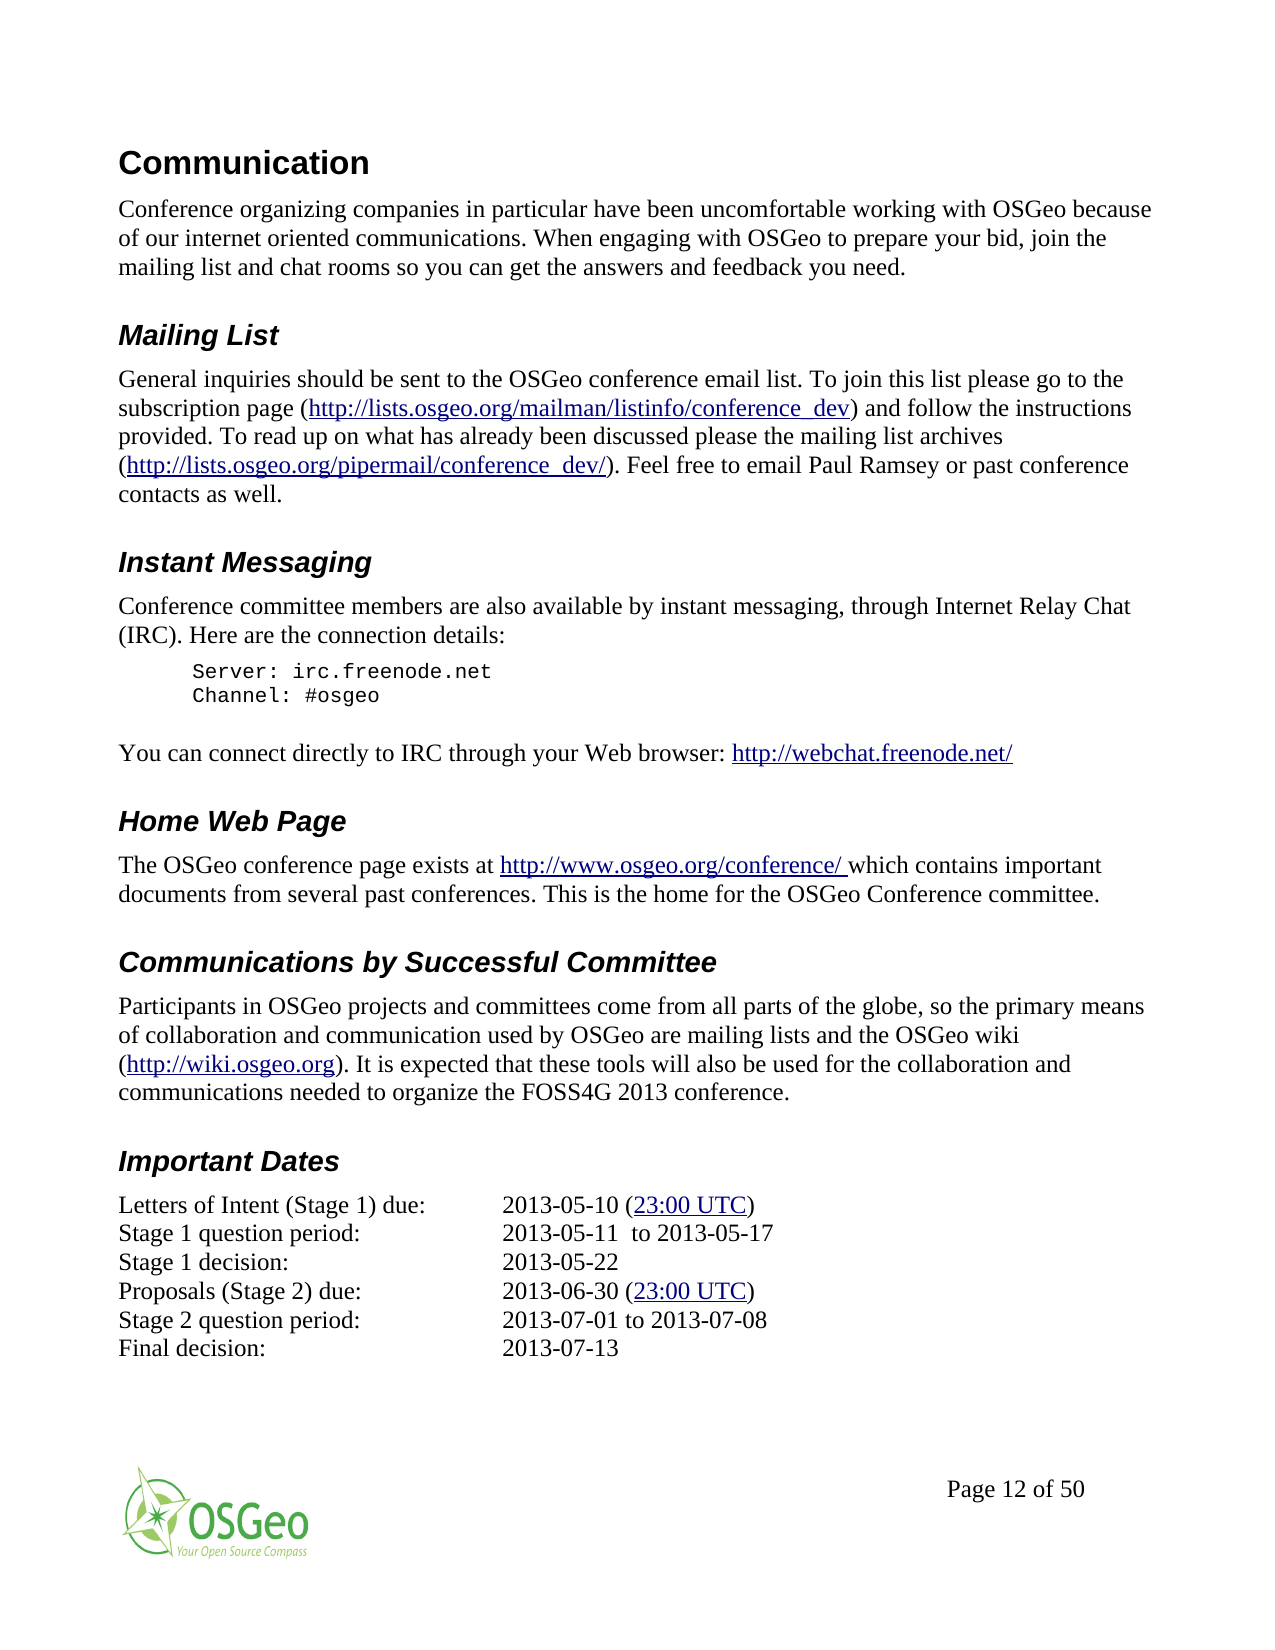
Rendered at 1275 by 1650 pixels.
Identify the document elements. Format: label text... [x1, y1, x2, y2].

text Letters of Intent (Stage 1) due: 2013-05-10 (23:00 UTC) Stage 1 question period: 2013-05-11 to 2013-05-17 Stage 1 decision: 2013-05-22 Proposals (Stage 2) due: 2013-06-30 (23:00 UTC) Stage 2 question period: 2013-07-01 to 2013-07-08 Final decision: 2013-07-13 [118, 1190, 1157, 1362]
subtitle Home Web Page [118, 804, 1157, 838]
text The OSGeo conference page exists at http://www.osgeo.org/conference/ which contains important documents from several past conferences. This is the home for the OSGeo Conference committee. [118, 850, 1157, 908]
text General inquiries should be sent to the OSGeo conference email list. To join this list please go to the subscription page (http://lists.osgeo.org/mailman/listinfo/conference_dev) and follow the instructions provided. To read up on what has already been discussed please the mailing list archives (http://lists.osgeo.org/pipermail/conference_dev/). Feel free to email Paul Ramsey or past conference contacts as well. [118, 364, 1157, 508]
subtitle Important Dates [118, 1144, 1157, 1177]
text Conference organizing companies in particular have been uncomfortable working with OSGeo because of our internet oriented communications. When engaging with OSGeo to prepare your bid, join the mailing list and chat rooms so you can get the answers and feedback you need. [118, 194, 1157, 280]
text Channel: #osgeo [118, 685, 1157, 708]
text Conference committee members are also available by instant messaging, through Internet Relay Chat (IRC). Here are the connection details: [118, 591, 1157, 649]
text You can connect directly to IRC through your Web browser: http://webchat.freenode.net/ [118, 738, 1157, 767]
subtitle Communications by Successful Committee [118, 945, 1157, 979]
subtitle Mailing List [118, 318, 1157, 351]
subtitle Instant Messaging [118, 545, 1157, 579]
text Server: irc.freenode.net [118, 661, 1157, 685]
text Participants in OSGeo projects and committees come from all parts of the globe, so the primary means of collaboration and communication used by OSGeo are mailing lists and the OSGeo wiki (http://wiki.osgeo.org). It is expected that these tools will also be used for the collaboration and communications needed to organize the FOSS4G 2013 conference. [118, 991, 1157, 1106]
subtitle Communication [118, 143, 1157, 182]
picture [119, 1458, 310, 1566]
